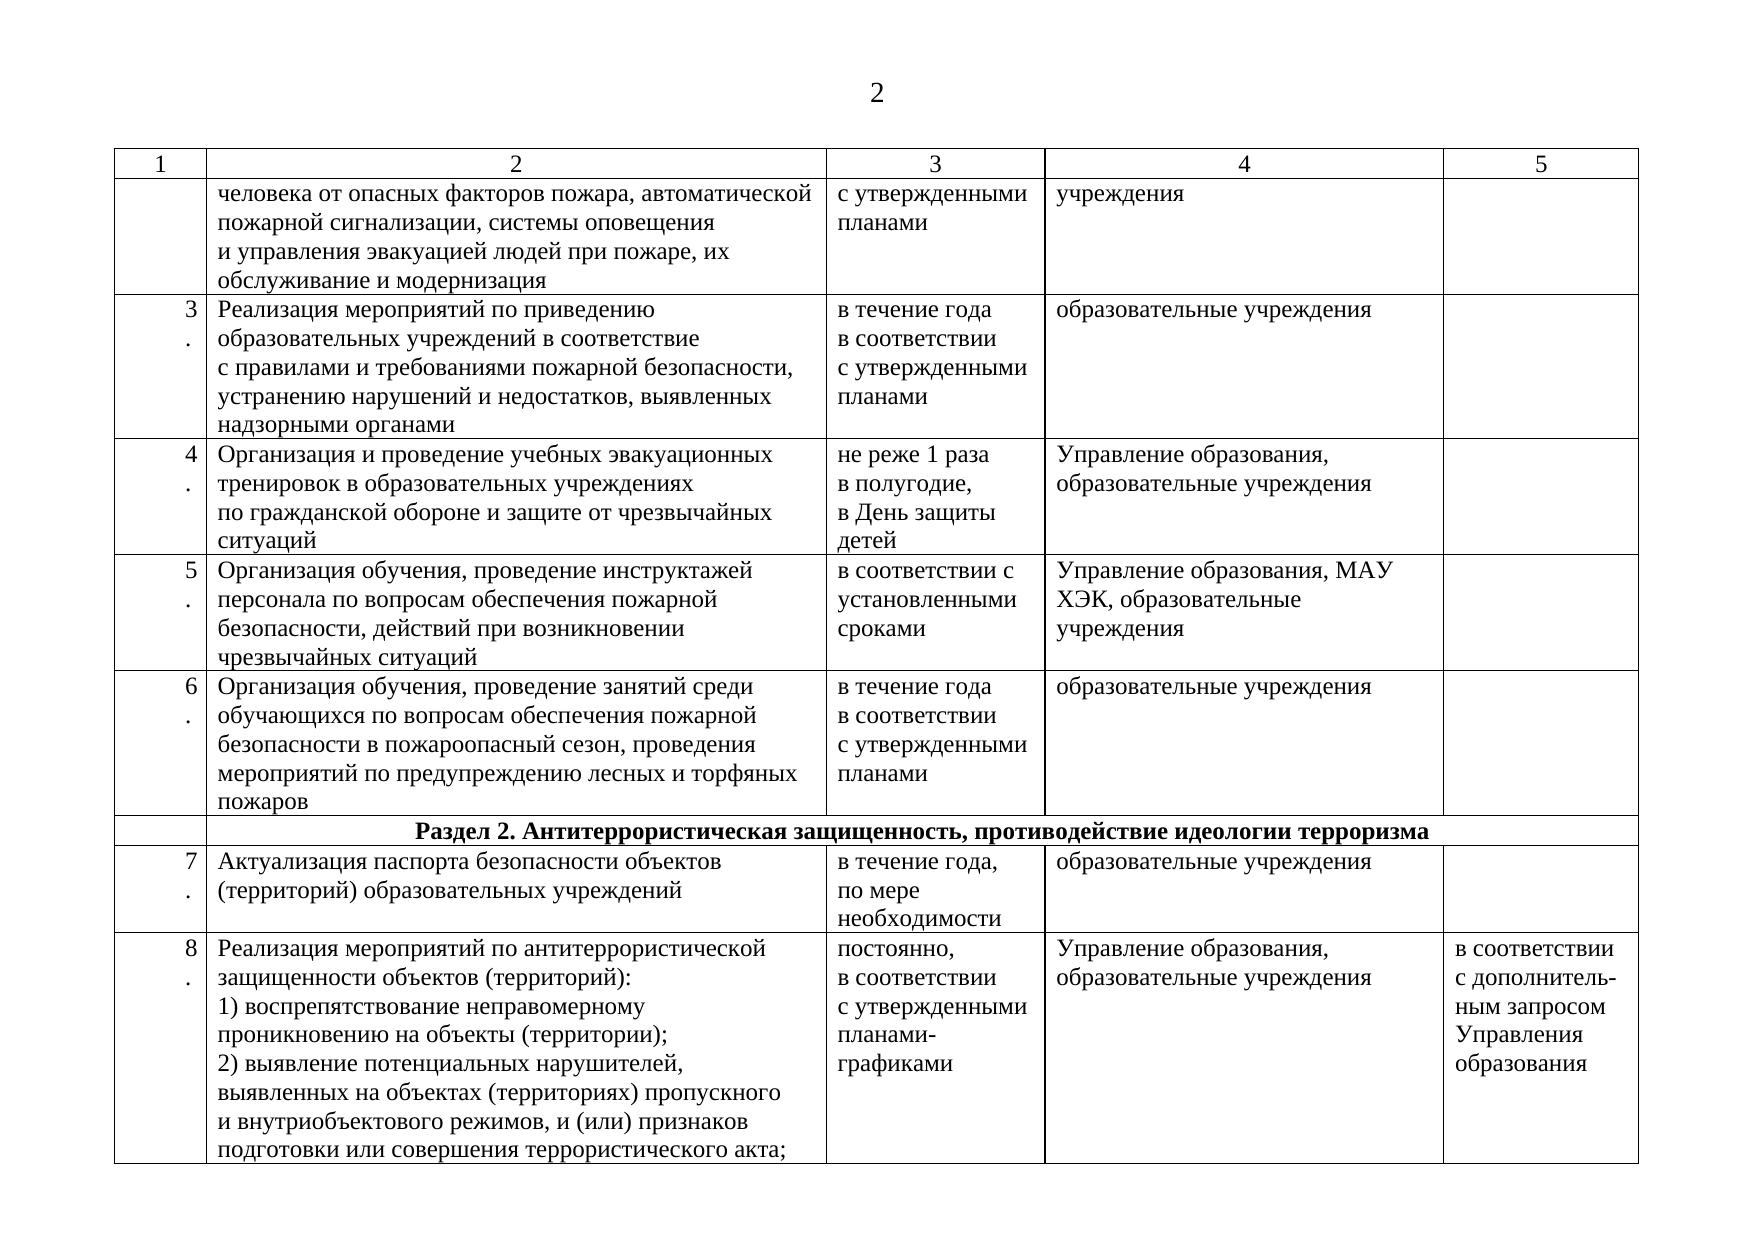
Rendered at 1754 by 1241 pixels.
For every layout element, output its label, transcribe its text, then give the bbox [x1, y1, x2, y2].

table_cell образовательные учреждения [1046, 295, 1443, 438]
table_cell [115, 671, 206, 815]
table_cell образовательные учреждения [1046, 846, 1443, 932]
table_cell [115, 555, 206, 670]
table_cell [1444, 555, 1638, 670]
table_cell Управление образования, образовательные учреждения [1046, 933, 1443, 1163]
table_cell [115, 933, 206, 1163]
table_cell Управление образования, МАУ ХЭК, образовательные учреждения [1046, 555, 1443, 670]
table_cell [115, 179, 206, 293]
table_cell в течение года в соответствии с утвержденными планами [827, 295, 1044, 438]
table_header 2 [207, 149, 826, 177]
table_cell Управление образования, образовательные учреждения [1046, 439, 1443, 554]
table_cell [1444, 671, 1638, 815]
table_header 4 [1046, 149, 1443, 177]
table_cell не реже 1 раза в полугодие, в День защиты детей [827, 439, 1044, 554]
table_cell учреждения [1046, 179, 1443, 293]
table_cell [1444, 179, 1638, 293]
table_cell постоянно, в соответствии с утвержденными планами-графиками [827, 933, 1044, 1163]
table_cell Актуализация паспорта безопасности объектов (территорий) образовательных учреждений [207, 846, 826, 932]
table_cell [115, 816, 206, 845]
table_cell [1444, 295, 1638, 438]
table_cell Реализация мероприятий по приведению образовательных учреждений в соответствие с правилами и требованиями пожарной безопасности, устранению нарушений и недостатков, выявленных надзорными органами [207, 295, 826, 438]
table_cell в течение года в соответствии с утвержденными планами [827, 671, 1044, 815]
table_cell в соответствии с дополнитель-ным запросом Управления образования [1444, 933, 1638, 1163]
table_cell в течение года, по мере необходимости [827, 846, 1044, 932]
table_header 3 [827, 149, 1044, 177]
table_cell Организация обучения, проведение занятий среди обучающихся по вопросам обеспечения пожарной безопасности в пожароопасный сезон, проведения мероприятий по предупреждению лесных и торфяных пожаров [207, 671, 826, 815]
table_cell образовательные учреждения [1046, 671, 1443, 815]
table_cell [115, 846, 206, 932]
table_cell с утвержденными планами [827, 179, 1044, 293]
table_cell [115, 295, 206, 438]
table_cell в соответствии с установленными сроками [827, 555, 1044, 670]
table_header 1 [115, 149, 206, 177]
table_cell Организация обучения, проведение инструктажей персонала по вопросам обеспечения пожарной безопасности, действий при возникновении чрезвычайных ситуаций [207, 555, 826, 670]
table_cell [115, 439, 206, 554]
table_cell [1444, 846, 1638, 932]
table_cell Реализация мероприятий по антитеррористической защищенности объектов (территорий): 1) воспрепятствование неправомерному проникновению на объекты (территории); 2) выявление потенциальных нарушителей, выявленных на объектах (территориях) пропускного и внутриобъектового режимов, и (или) признаков подготовки или совершения террористического акта; [207, 933, 826, 1163]
table_cell Раздел 2. Антитеррористическая защищенность, противодействие идеологии терроризма [207, 816, 1638, 845]
table_cell [1444, 439, 1638, 554]
table_header 5 [1444, 149, 1638, 177]
table_cell Организация и проведение учебных эвакуационных тренировок в образовательных учреждениях по гражданской обороне и защите от чрезвычайных ситуаций [207, 439, 826, 554]
table_cell человека от опасных факторов пожара, автоматической пожарной сигнализации, системы оповещения и управления эвакуацией людей при пожаре, их обслуживание и модернизация [207, 179, 826, 293]
